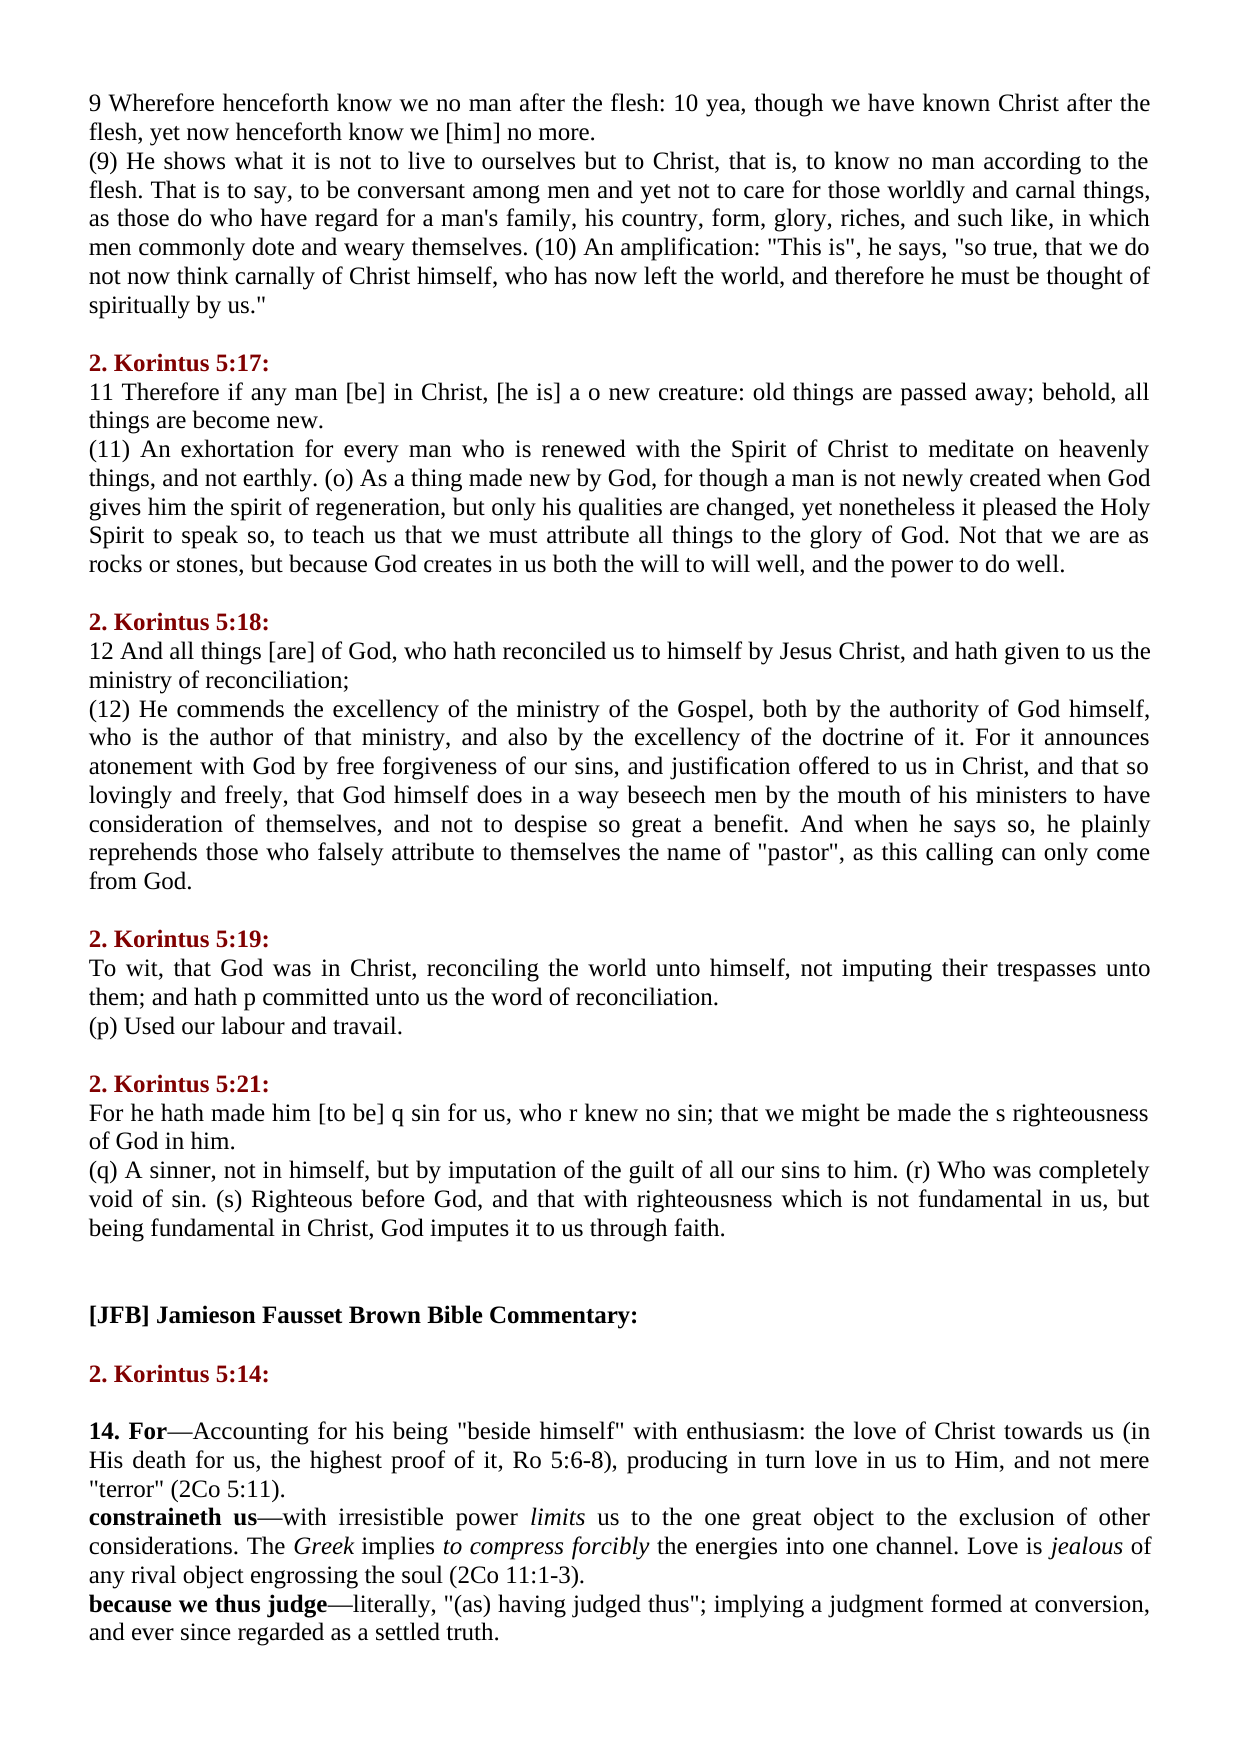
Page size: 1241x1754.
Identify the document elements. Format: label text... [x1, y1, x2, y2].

text 14. For—Accounting for his being "beside himself" with enthusiasm: the love of Christ towards us (in His death for us, the highest proof of it, Ro 5:6-8), producing in turn love in us to Him, and not mere "terror" (2Co 5:11). constraineth us—with irresistible power limits us to the one great object to the exclusion of other considerations. The Greek implies to compress forcibly the energies into one channel. Love is jealous of any rival object engrossing the soul (2Co 11:1-3). because we thus judge—literally, "(as) having judged thus"; implying a judgment formed at conversion, and ever since regarded as a settled truth. [88, 1416, 1152, 1646]
text [JFB] Jamieson Fausset Brown Bible Commentary: [88, 1301, 1152, 1329]
text 2. Korintus 5:18: [88, 607, 1152, 636]
text 2. Korintus 5:17: [88, 348, 1152, 377]
text 2. Korintus 5:19: [88, 924, 1152, 953]
text 9 Wherefore henceforth know we no man after the flesh: 10 yea, though we have known Christ after the flesh, yet now henceforth know we [him] no more. (9) He shows what it is not to live to ourselves but to Christ, that is, to know no man according to the flesh. That is to say, to be conversant among men and yet not to care for those worldly and carnal things, as those do who have regard for a man's family, his country, form, glory, riches, and such like, in which men commonly dote and weary themselves. (10) An amplification: "This is", he says, "so true, that we do not now think carnally of Christ himself, who has now left the world, and therefore he must be thought of spiritually by us." [88, 88, 1152, 318]
text 2. Korintus 5:14: [88, 1359, 1152, 1387]
text For he hath made him [to be] q sin for us, who r knew no sin; that we might be made the s righteousness of God in him. (q) A sinner, not in himself, but by imputation of the guilt of all our sins to him. (r) Who was completely void of sin. (s) Righteous before God, and that with righteousness which is not fundamental in us, but being fundamental in Christ, God imputes it to us through faith. [88, 1098, 1152, 1241]
text To wit, that God was in Christ, reconciling the world unto himself, not imputing their trespasses unto them; and hath p committed unto us the word of reconciliation. (p) Used our labour and travail. [88, 953, 1152, 1039]
text 2. Korintus 5:21: [88, 1069, 1152, 1098]
text 12 And all things [are] of God, who hath reconciled us to himself by Jesus Christ, and hath given to us the ministry of reconciliation; (12) He commends the excellency of the ministry of the Gospel, both by the authority of God himself, who is the author of that ministry, and also by the excellency of the doctrine of it. For it announces atonement with God by free forgiveness of our sins, and justification offered to us in Christ, and that so lovingly and freely, that God himself does in a way beseech men by the mouth of his ministers to have consideration of themselves, and not to despise so great a benefit. And when he says so, he plainly reprehends those who falsely attribute to themselves the name of "pastor", as this calling can only come from God. [88, 636, 1152, 895]
text 11 Therefore if any man [be] in Christ, [he is] a o new creature: old things are passed away; behold, all things are become new. (11) An exhortation for every man who is renewed with the Spirit of Christ to meditate on heavenly things, and not earthly. (o) As a thing made new by God, for though a man is not newly created when God gives him the spirit of regeneration, but only his qualities are changed, yet nonetheless it pleased the Holy Spirit to speak so, to teach us that we must attribute all things to the glory of God. Not that we are as rocks or stones, but because God creates in us both the will to will well, and the power to do well. [88, 377, 1152, 578]
